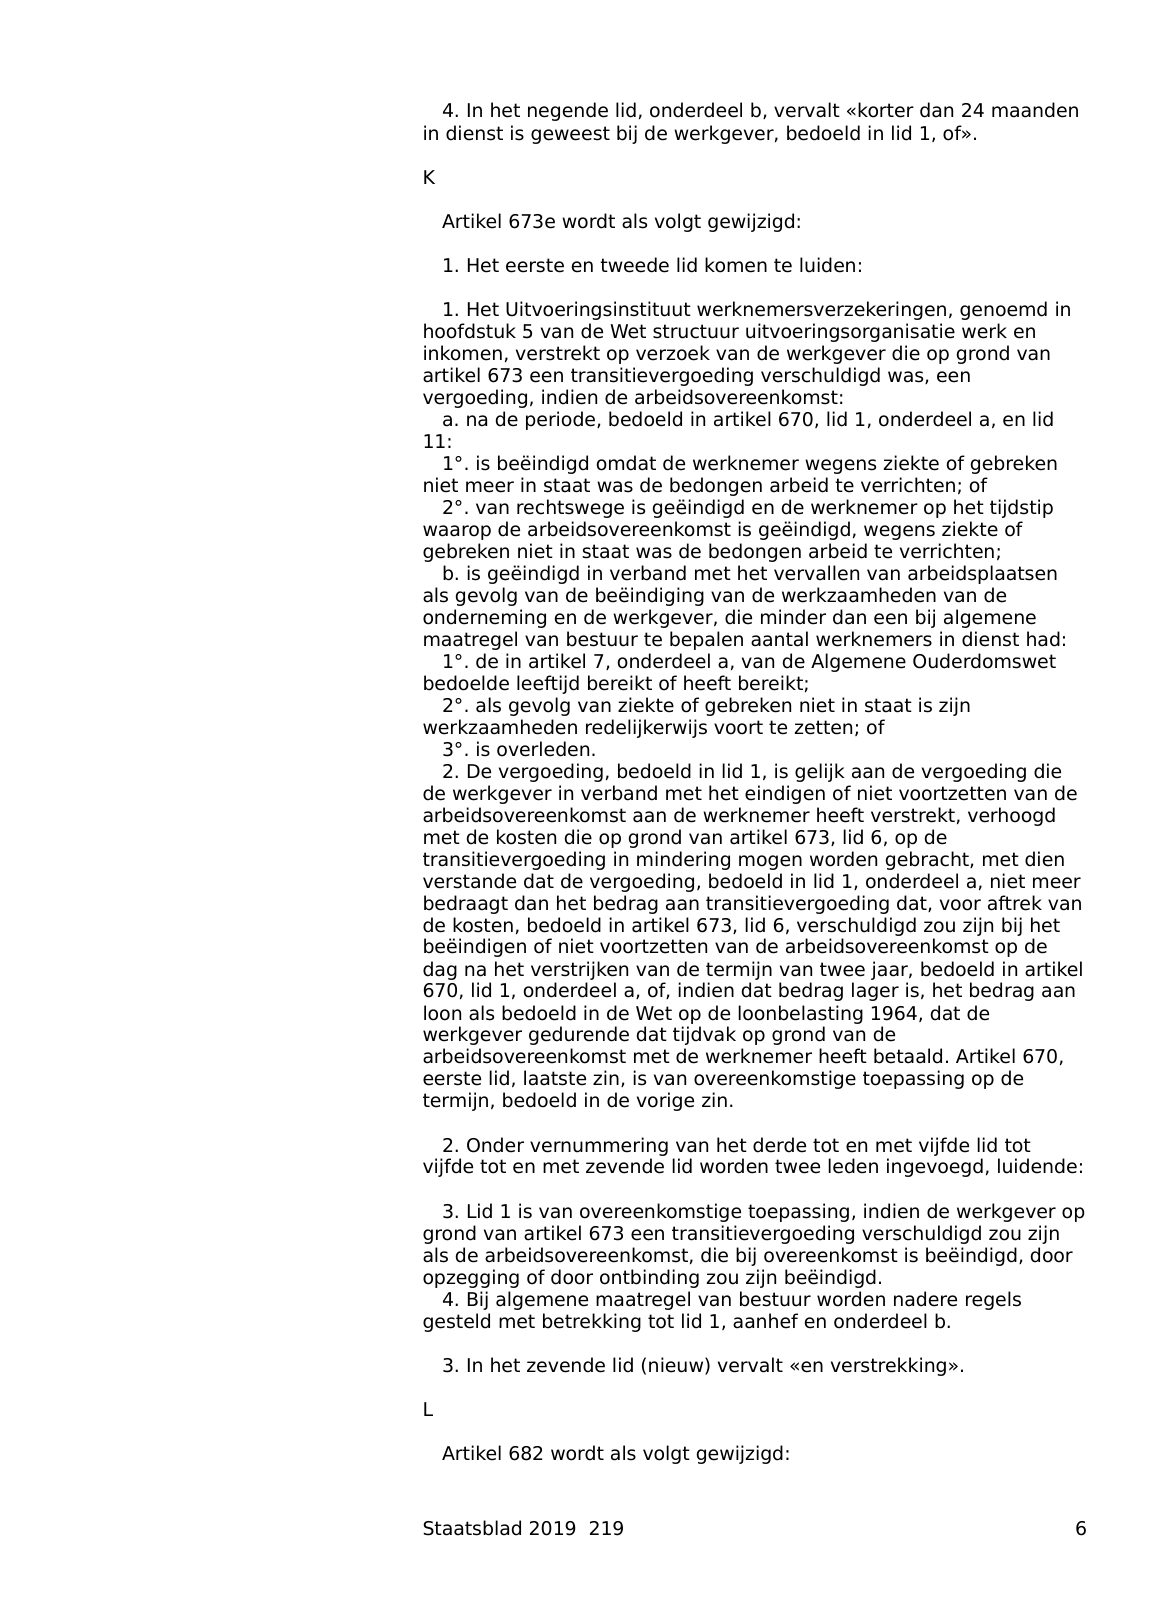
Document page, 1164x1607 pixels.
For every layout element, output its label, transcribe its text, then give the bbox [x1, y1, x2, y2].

text a. na de periode, bedoeld in artikel 670, lid 1, onderdeel a, en lid 11: [422, 409, 1087, 453]
text Artikel 682 wordt als volgt gewijzigd: [422, 1443, 1087, 1465]
text 1°. is beëindigd omdat de werknemer wegens ziekte of gebreken niet meer in staat was de bedongen arbeid te verrichten; of [422, 453, 1087, 497]
text 1. Het Uitvoeringsinstituut werknemersverzekeringen, genoemd in hoofdstuk 5 van de Wet structuur uitvoeringsorganisatie werk en inkomen, verstrekt op verzoek van de werkgever die op grond van artikel 673 een transitievergoeding verschuldigd was, een vergoeding, indien de arbeidsovereenkomst: [422, 299, 1087, 409]
text Artikel 673e wordt als volgt gewijzigd: [422, 211, 1087, 233]
text 2°. als gevolg van ziekte of gebreken niet in staat is zijn werkzaamheden redelijkerwijs voort te zetten; of [422, 695, 1087, 739]
text 1°. de in artikel 7, onderdeel a, van de Algemene Ouderdomswet bedoelde leeftijd bereikt of heeft bereikt; [422, 651, 1087, 695]
text 2. De vergoeding, bedoeld in lid 1, is gelijk aan de vergoeding die de werkgever in verband met het eindigen of niet voortzetten van de arbeidsovereenkomst aan de werknemer heeft verstrekt, verhoogd met de kosten die op grond van artikel 673, lid 6, op de transitievergoeding in mindering mogen worden gebracht, met dien verstande dat de vergoeding, bedoeld in lid 1, onderdeel a, niet meer bedraagt dan het bedrag aan transitievergoeding dat, voor aftrek van de kosten, bedoeld in artikel 673, lid 6, verschuldigd zou zijn bij het beëindigen of niet voortzetten van de arbeidsovereenkomst op de dag na het verstrijken van de termijn van twee jaar, bedoeld in artikel 670, lid 1, onderdeel a, of, indien dat bedrag lager is, het bedrag aan loon als bedoeld in de Wet op de loonbelasting 1964, dat de werkgever gedurende dat tijdvak op grond van de arbeidsovereenkomst met de werknemer heeft betaald. Artikel 670, eerste lid, laatste zin, is van overeenkomstige toepassing op de termijn, bedoeld in de vorige zin. [422, 761, 1087, 1112]
text 3°. is overleden. [422, 739, 1087, 761]
text 4. In het negende lid, onderdeel b, vervalt «korter dan 24 maanden in dienst is geweest bij de werkgever, bedoeld in lid 1, of». [422, 100, 1087, 144]
text 1. Het eerste en tweede lid komen te luiden: [422, 255, 1087, 277]
text 3. Lid 1 is van overeenkomstige toepassing, indien de werkgever op grond van artikel 673 een transitievergoeding verschuldigd zou zijn als de arbeidsovereenkomst, die bij overeenkomst is beëindigd, door opzegging of door ontbinding zou zijn beëindigd. [422, 1201, 1087, 1288]
text 3. In het zevende lid (nieuw) vervalt «en verstrekking». [422, 1355, 1087, 1377]
text 2. Onder vernummering van het derde tot en met vijfde lid tot vijfde tot en met zevende lid worden twee leden ingevoegd, luidende: [422, 1134, 1087, 1178]
text 2°. van rechtswege is geëindigd en de werknemer op het tijdstip waarop de arbeidsovereenkomst is geëindigd, wegens ziekte of gebreken niet in staat was de bedongen arbeid te verrichten; [422, 497, 1087, 563]
text K [422, 167, 1087, 188]
text L [422, 1399, 1087, 1421]
text 4. Bij algemene maatregel van bestuur worden nadere regels gesteld met betrekking tot lid 1, aanhef en onderdeel b. [422, 1288, 1087, 1332]
text b. is geëindigd in verband met het vervallen van arbeidsplaatsen als gevolg van de beëindiging van de werkzaamheden van de onderneming en de werkgever, die minder dan een bij algemene maatregel van bestuur te bepalen aantal werknemers in dienst had: [422, 563, 1087, 651]
